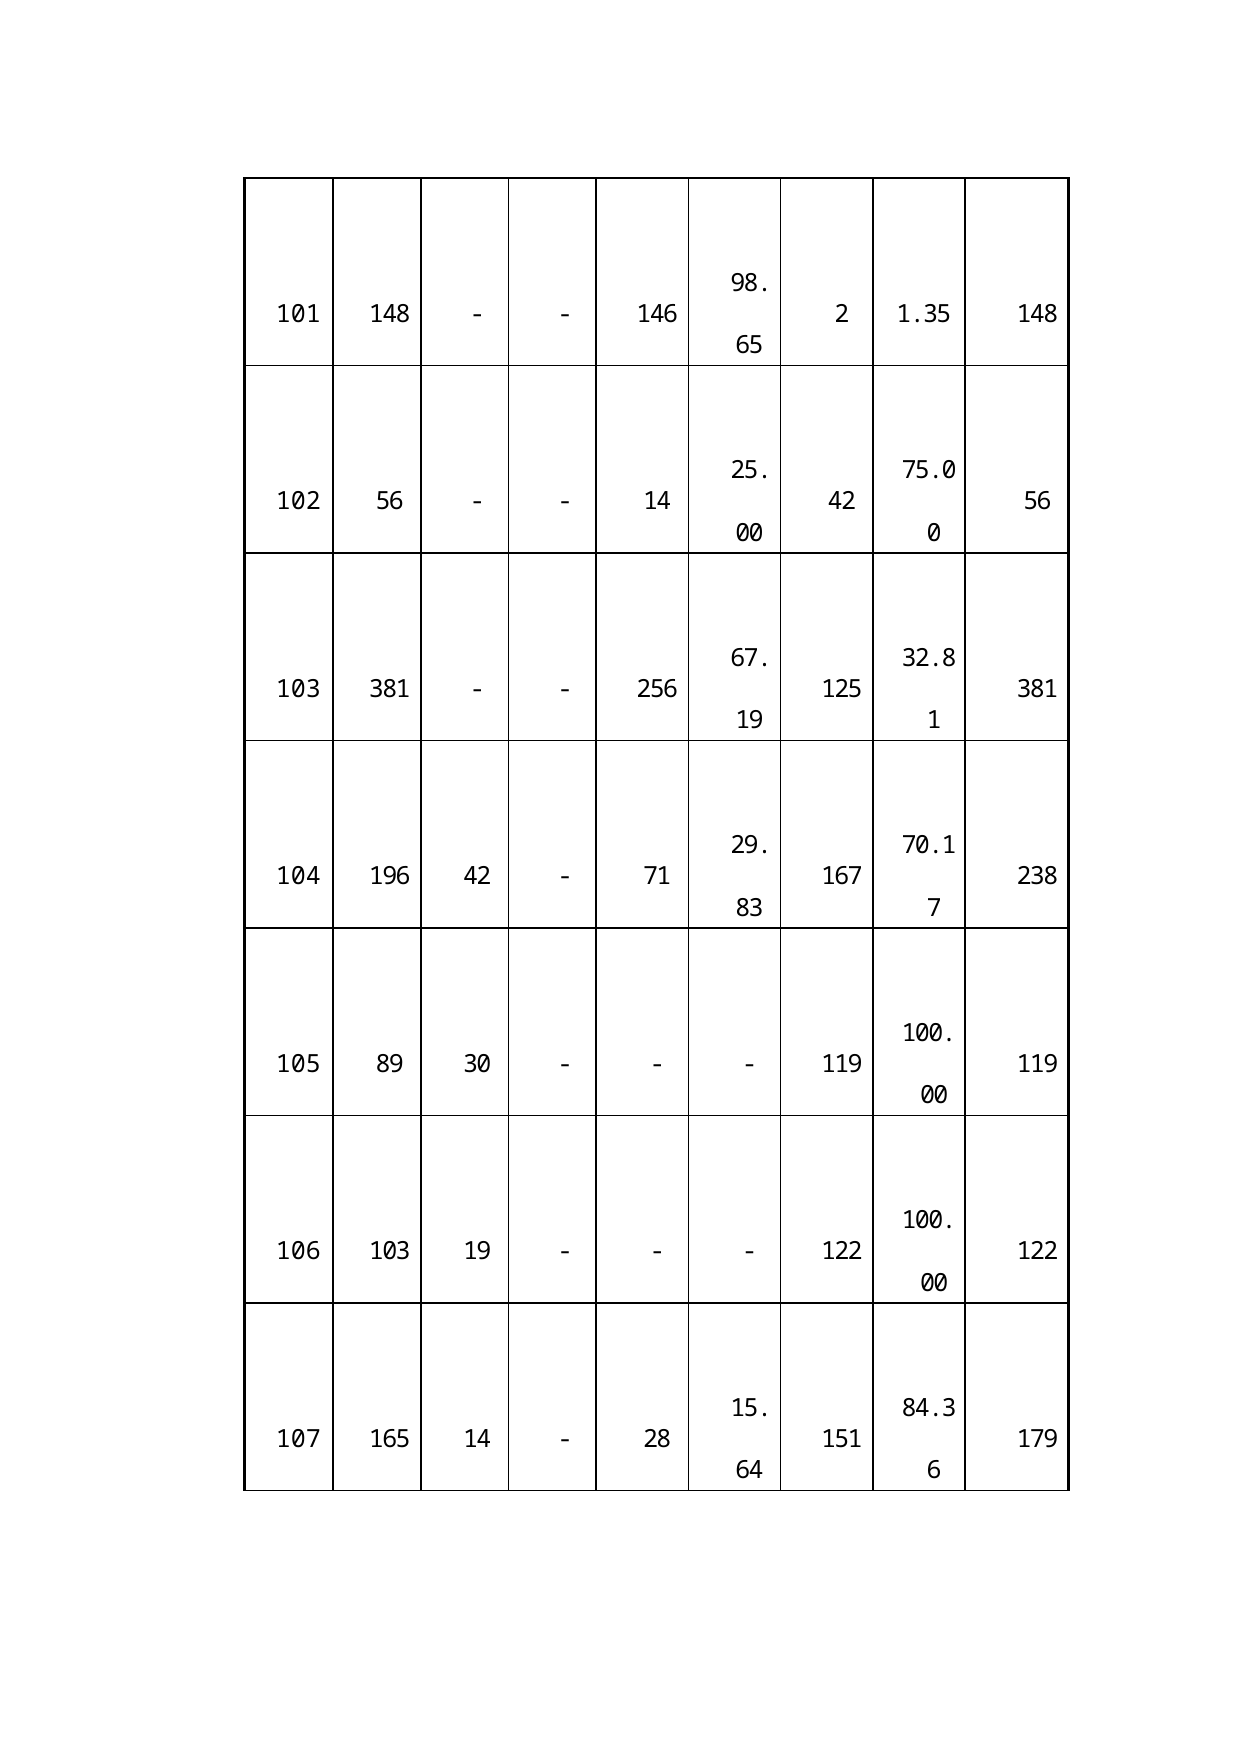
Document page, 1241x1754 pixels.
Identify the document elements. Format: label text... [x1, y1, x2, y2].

table_cell 75.00 [874, 366, 964, 552]
table_cell 56 [966, 366, 1067, 552]
table_cell 70.17 [874, 741, 964, 927]
table_cell 105 [246, 929, 332, 1115]
table_cell - [689, 1116, 780, 1302]
table_cell 148 [966, 179, 1067, 365]
table_cell 56 [334, 366, 420, 552]
table_cell 103 [334, 1116, 420, 1302]
table_cell 381 [966, 554, 1067, 740]
table_cell 119 [966, 929, 1067, 1115]
table_cell 119 [781, 929, 872, 1115]
table_cell 146 [597, 179, 688, 365]
table_cell 107 [246, 1304, 332, 1490]
table_cell 25.00 [689, 366, 780, 552]
table_cell 42 [422, 741, 508, 927]
table_cell - [509, 179, 595, 365]
table_cell - [597, 1116, 688, 1302]
table_cell 15.64 [689, 1304, 780, 1490]
table_cell 32.81 [874, 554, 964, 740]
table_cell - [509, 741, 595, 927]
table_cell - [422, 179, 508, 365]
table_cell - [509, 554, 595, 740]
table_cell - [422, 366, 508, 552]
table_cell 100.00 [874, 929, 964, 1115]
table_cell 256 [597, 554, 688, 740]
table_cell 148 [334, 179, 420, 365]
table_cell 179 [966, 1304, 1067, 1490]
table_cell 1.35 [874, 179, 964, 365]
table_cell 67.19 [689, 554, 780, 740]
table_cell 151 [781, 1304, 872, 1490]
table_cell - [509, 1116, 595, 1302]
table_cell 238 [966, 741, 1067, 927]
table_cell 2 [781, 179, 872, 365]
table_cell 28 [597, 1304, 688, 1490]
table_cell 103 [246, 554, 332, 740]
table_cell 104 [246, 741, 332, 927]
table_cell 101 [246, 179, 332, 365]
table_cell 102 [246, 366, 332, 552]
table_cell 89 [334, 929, 420, 1115]
table_cell - [509, 1304, 595, 1490]
table_cell 84.36 [874, 1304, 964, 1490]
table_cell 29.83 [689, 741, 780, 927]
table_cell - [509, 366, 595, 552]
table_cell - [597, 929, 688, 1115]
table_cell - [422, 554, 508, 740]
table_cell 42 [781, 366, 872, 552]
table_cell 14 [422, 1304, 508, 1490]
table_cell 30 [422, 929, 508, 1115]
table_cell - [689, 929, 780, 1115]
table_cell 100.00 [874, 1116, 964, 1302]
table_cell 98.65 [689, 179, 780, 365]
table_cell 167 [781, 741, 872, 927]
table_cell 122 [781, 1116, 872, 1302]
table_cell 381 [334, 554, 420, 740]
table_cell 14 [597, 366, 688, 552]
table_cell 19 [422, 1116, 508, 1302]
table_cell 122 [966, 1116, 1067, 1302]
table_cell 71 [597, 741, 688, 927]
table_cell - [509, 929, 595, 1115]
table_cell 106 [246, 1116, 332, 1302]
table_cell 196 [334, 741, 420, 927]
table_cell 125 [781, 554, 872, 740]
table_cell 165 [334, 1304, 420, 1490]
